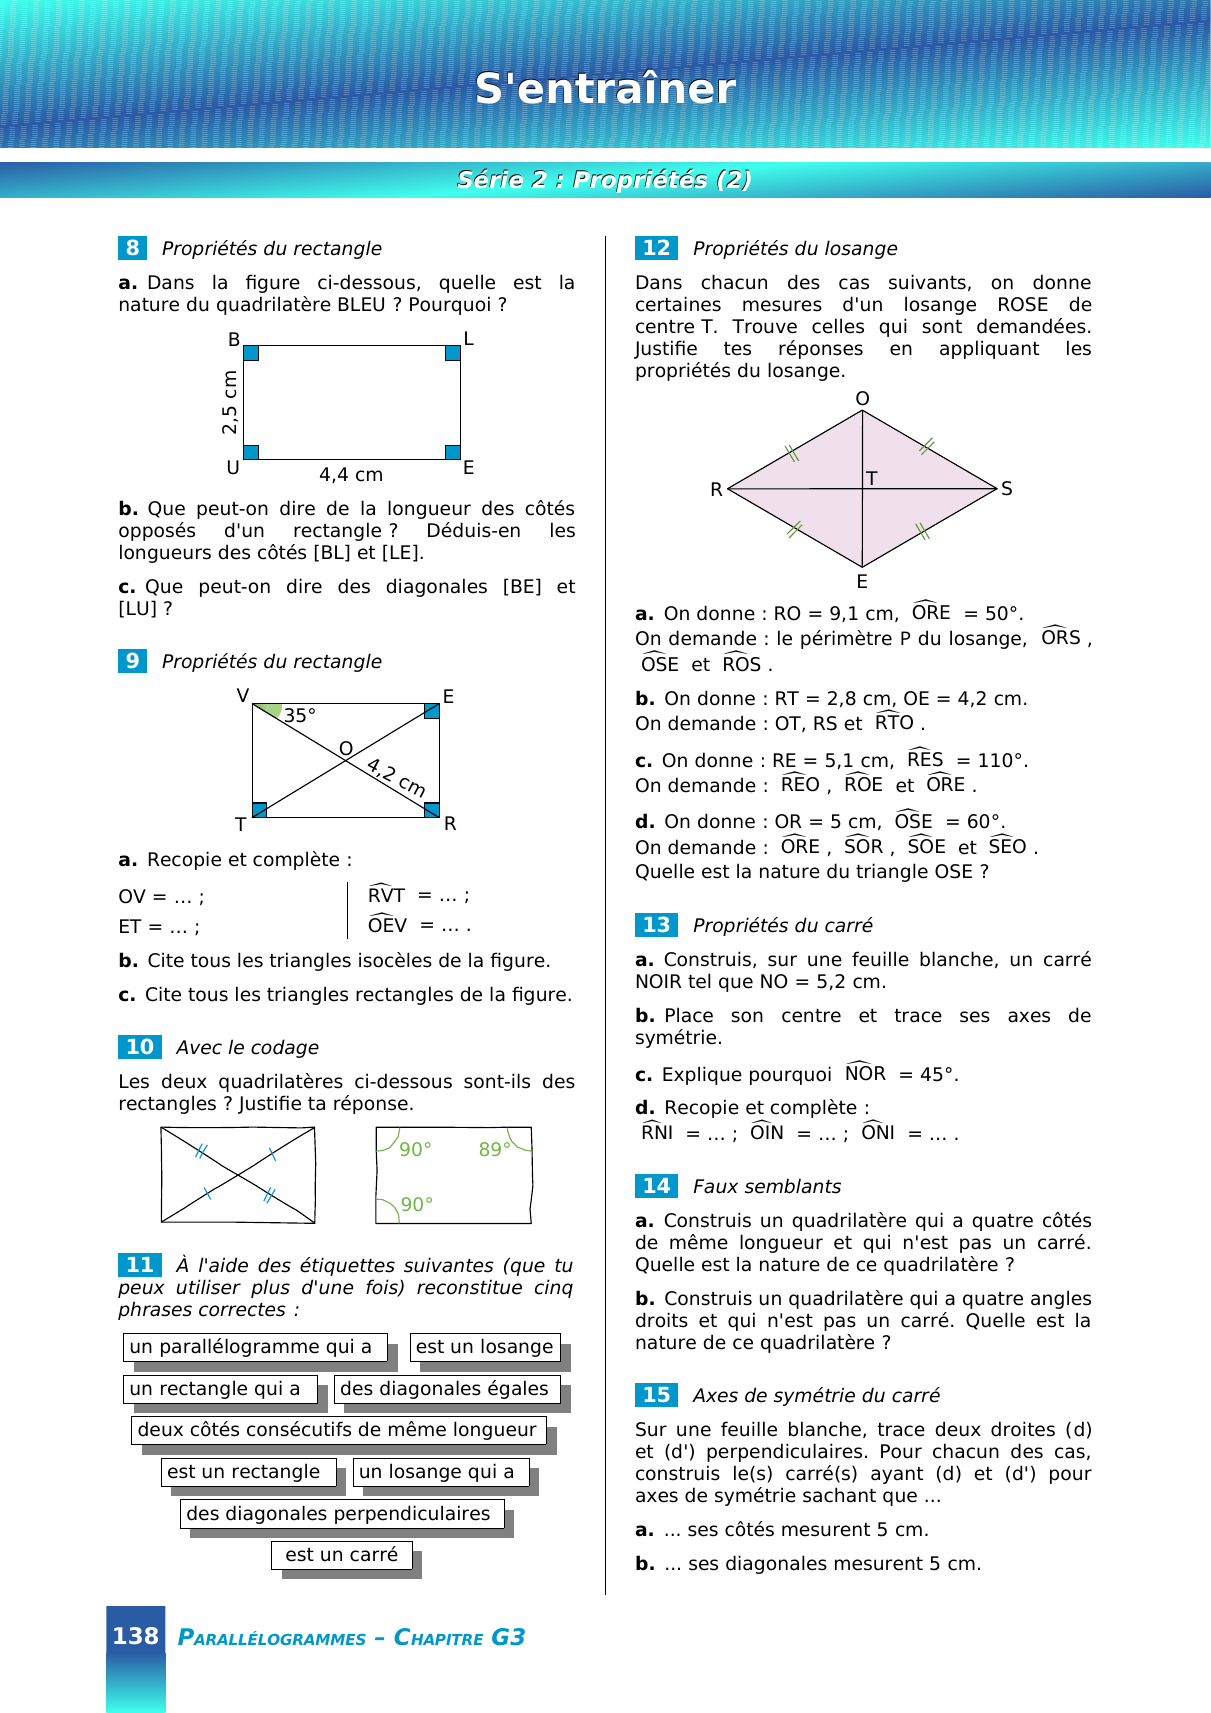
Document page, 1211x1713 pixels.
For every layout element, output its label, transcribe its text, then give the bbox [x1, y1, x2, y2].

text des diagonales perpendiculaires [186, 1502, 497, 1524]
list Que peut-on dire de la longueur des côtés opposés d'un rectangle ? Déduis-en les longueurs des côtés [BL] et [LE]. [118, 498, 576, 564]
list Recopie et complète : = … ; = … ; = … . [635, 1097, 1092, 1144]
text = … . [362, 913, 576, 937]
list Explique pourquoi = 45°. [635, 1060, 1092, 1086]
list Propriétés du rectangle [147, 236, 576, 260]
text Dans chacun des cas suivants, on donne certaines mesures d'un losange ROSE de centre T. Trouve celles qui sont demandées. Justifie tes réponses en appliquant les propriétés du losange. [635, 272, 1092, 382]
text est un carré [277, 1544, 406, 1566]
text OV = … ; [118, 882, 332, 908]
list Propriétés du rectangle [147, 649, 576, 673]
text Quelle est la nature du triangle OSE ? [635, 861, 1092, 883]
text = … ; [362, 882, 576, 907]
list On donne : RE = 5,1 cm, = 110°. On demande : , et . [635, 746, 1092, 797]
list ... ses côtés mesurent 5 cm. [635, 1519, 1092, 1541]
list ... ses diagonales mesurent 5 cm. [635, 1552, 1092, 1574]
list Construis un quadrilatère qui a quatre angles droits et qui n'est pas un carré. Quelle est la nature de ce quadrilatère ? [635, 1288, 1092, 1353]
text un rectangle qui a [129, 1378, 311, 1399]
list On donne : OR = 5 cm, = 60°. On demande : , , et . [635, 808, 1092, 858]
text est un rectangle [167, 1461, 330, 1483]
text est un losange [416, 1336, 554, 1358]
list Que peut-on dire des diagonales [BE] et [LU] ? [118, 576, 576, 619]
text un losange qui a [358, 1461, 522, 1483]
list Propriétés du carré [678, 913, 1092, 937]
text un parallélogramme qui a [129, 1336, 381, 1358]
list On donne : RT = 2,8 cm, OE = 4,2 cm. On demande : OT, RS et . [635, 687, 1092, 734]
list Faux semblants [678, 1174, 1092, 1198]
list Cite tous les triangles rectangles de la figure. [118, 984, 576, 1006]
list Avec le codage [162, 1035, 576, 1059]
text ET = … ; [118, 913, 332, 938]
text deux côtés consécutifs de même longueur [137, 1419, 540, 1441]
list Axes de symétrie du carré [678, 1383, 1092, 1407]
list Construis un quadrilatère qui a quatre côtés de même longueur et qui n'est pas un carré. Quelle est la nature de ce quadrilatère ? [635, 1210, 1092, 1276]
list Recopie et complète : [118, 848, 576, 870]
list On donne : RO = 9,1 cm, = 50°. On demande : le périmètre P du losange, , et . [635, 599, 1092, 676]
list Construis, sur une feuille blanche, un carré NOIR tel que NO = 5,2 cm. [635, 949, 1092, 993]
list Cite tous les triangles isocèles de la figure. [118, 950, 576, 972]
list Propriétés du losange [678, 236, 1092, 260]
text des diagonales égales [340, 1378, 554, 1399]
list Place son centre et trace ses axes de symétrie. [635, 1005, 1092, 1049]
text Les deux quadrilatères ci-dessous sont-ils des rectangles ? Justifie ta réponse. [118, 1071, 576, 1115]
list À l'aide des étiquettes suivantes (que tu peux utiliser plus d'une fois) reconstitue cinq phrases correctes : [118, 1253, 576, 1321]
list Dans la figure ci-dessous, quelle est la nature du quadrilatère BLEU ? Pourquoi ? [118, 272, 576, 316]
text Sur une feuille blanche, trace deux droites (d) et (d') perpendiculaires. Pour chacun des cas, construis le(s) carré(s) ayant (d) et (d') pour axes de symétrie sachant que ... [635, 1419, 1092, 1507]
